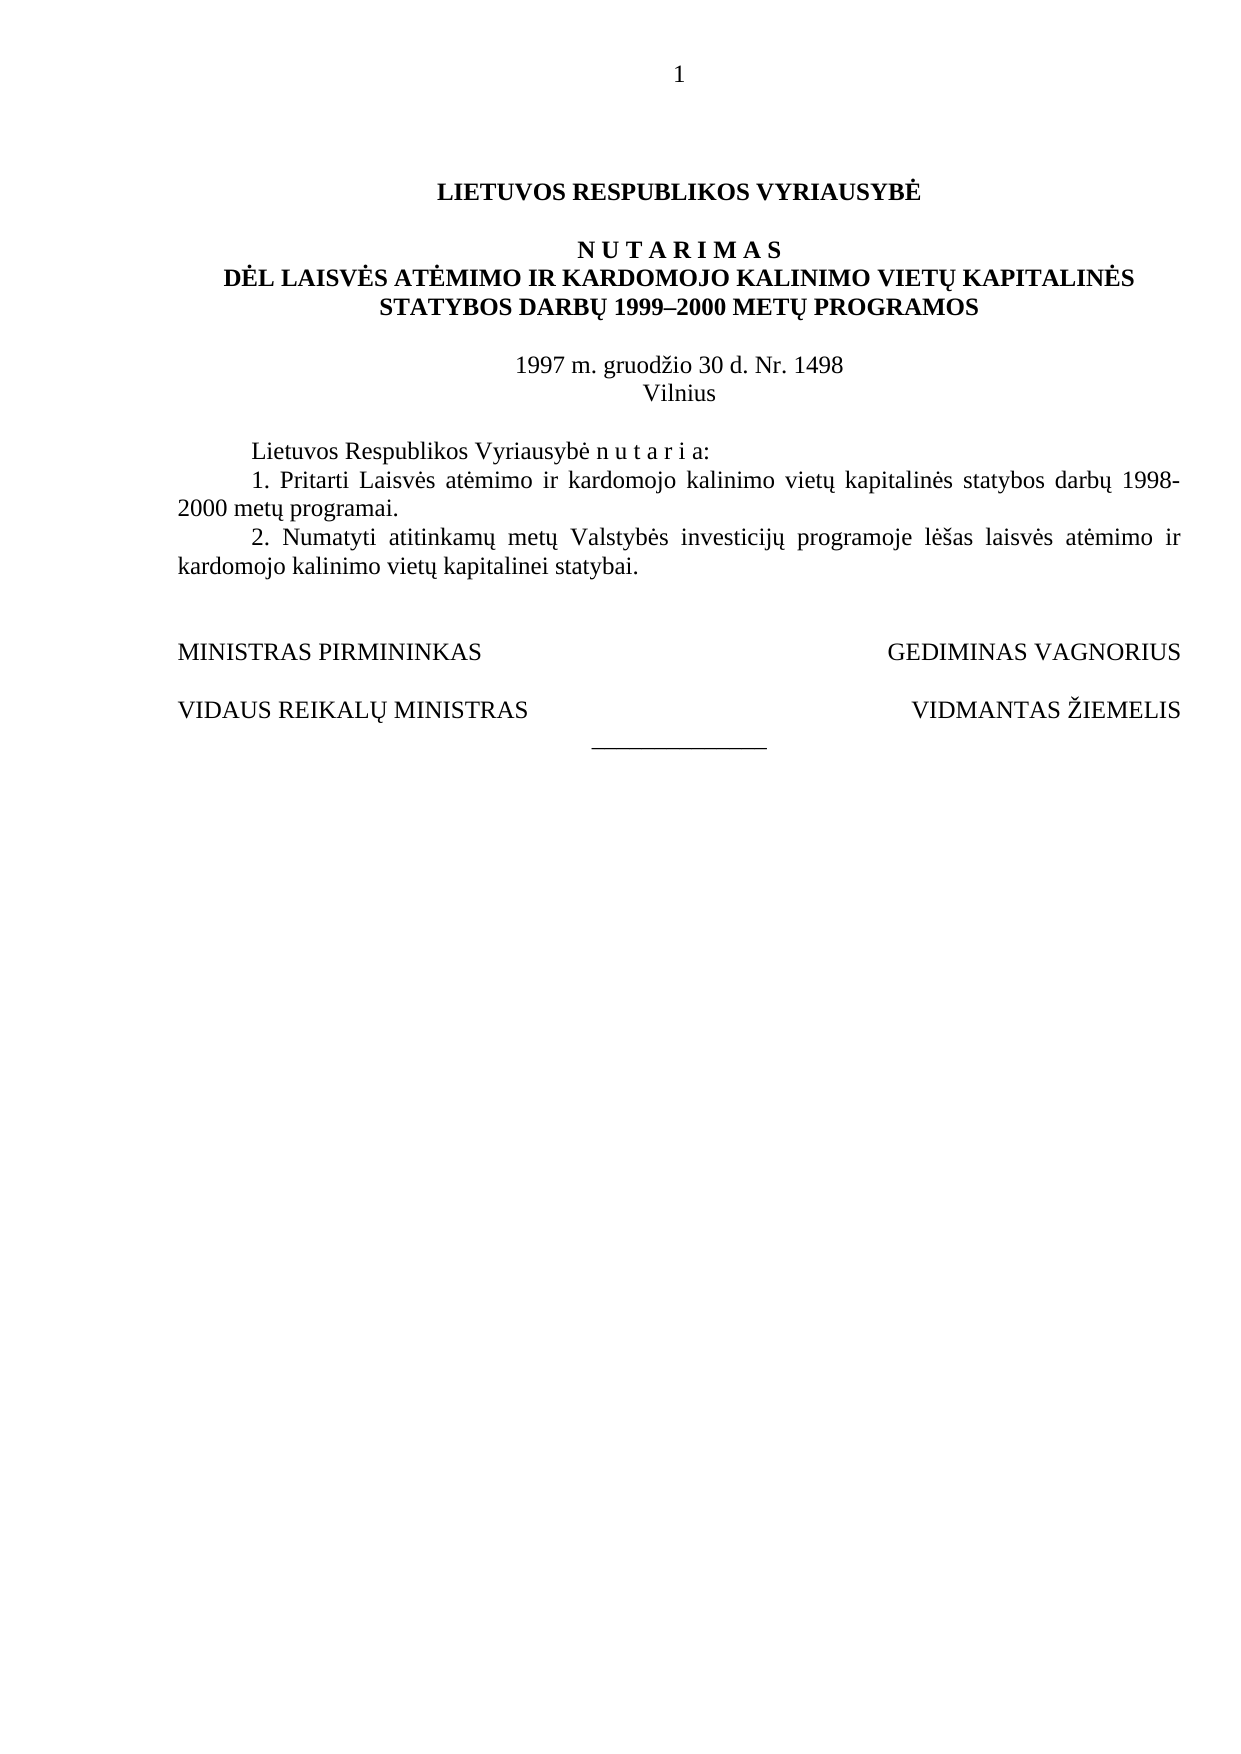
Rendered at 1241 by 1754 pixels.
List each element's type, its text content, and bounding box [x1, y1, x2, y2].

text 1. Pritarti Laisvės atėmimo ir kardomojo kalinimo vietų kapitalinės statybos darbų 1998-2000 metų programai. [177, 465, 1181, 522]
text LIETUVOS RESPUBLIKOS VYRIAUSYBĖ [177, 177, 1181, 206]
text DĖL LAISVĖS ATĖMIMO IR KARDOMOJO KALINIMO VIETŲ KAPITALINĖS STATYBOS DARBŲ 1999–2000 METŲ PROGRAMOS [177, 263, 1181, 321]
text N U T A R I M A S [177, 235, 1181, 263]
text 1997 m. gruodžio 30 d. Nr. 1498 [177, 350, 1181, 378]
text VIDAUS REIKALŲ MINISTRAS VIDMANTAS ŽIEMELIS [177, 695, 1181, 723]
text Vilnius [177, 378, 1181, 407]
text Lietuvos Respublikos Vyriausybė nutaria: [177, 436, 1181, 465]
text ______________ [177, 723, 1181, 752]
text 2. Numatyti atitinkamų metų Valstybės investicijų programoje lėšas laisvės atėmimo ir kardomojo kalinimo vietų kapitalinei statybai. [177, 522, 1181, 580]
text MINISTRAS PIRMININKAS GEDIMINAS VAGNORIUS [177, 637, 1181, 666]
